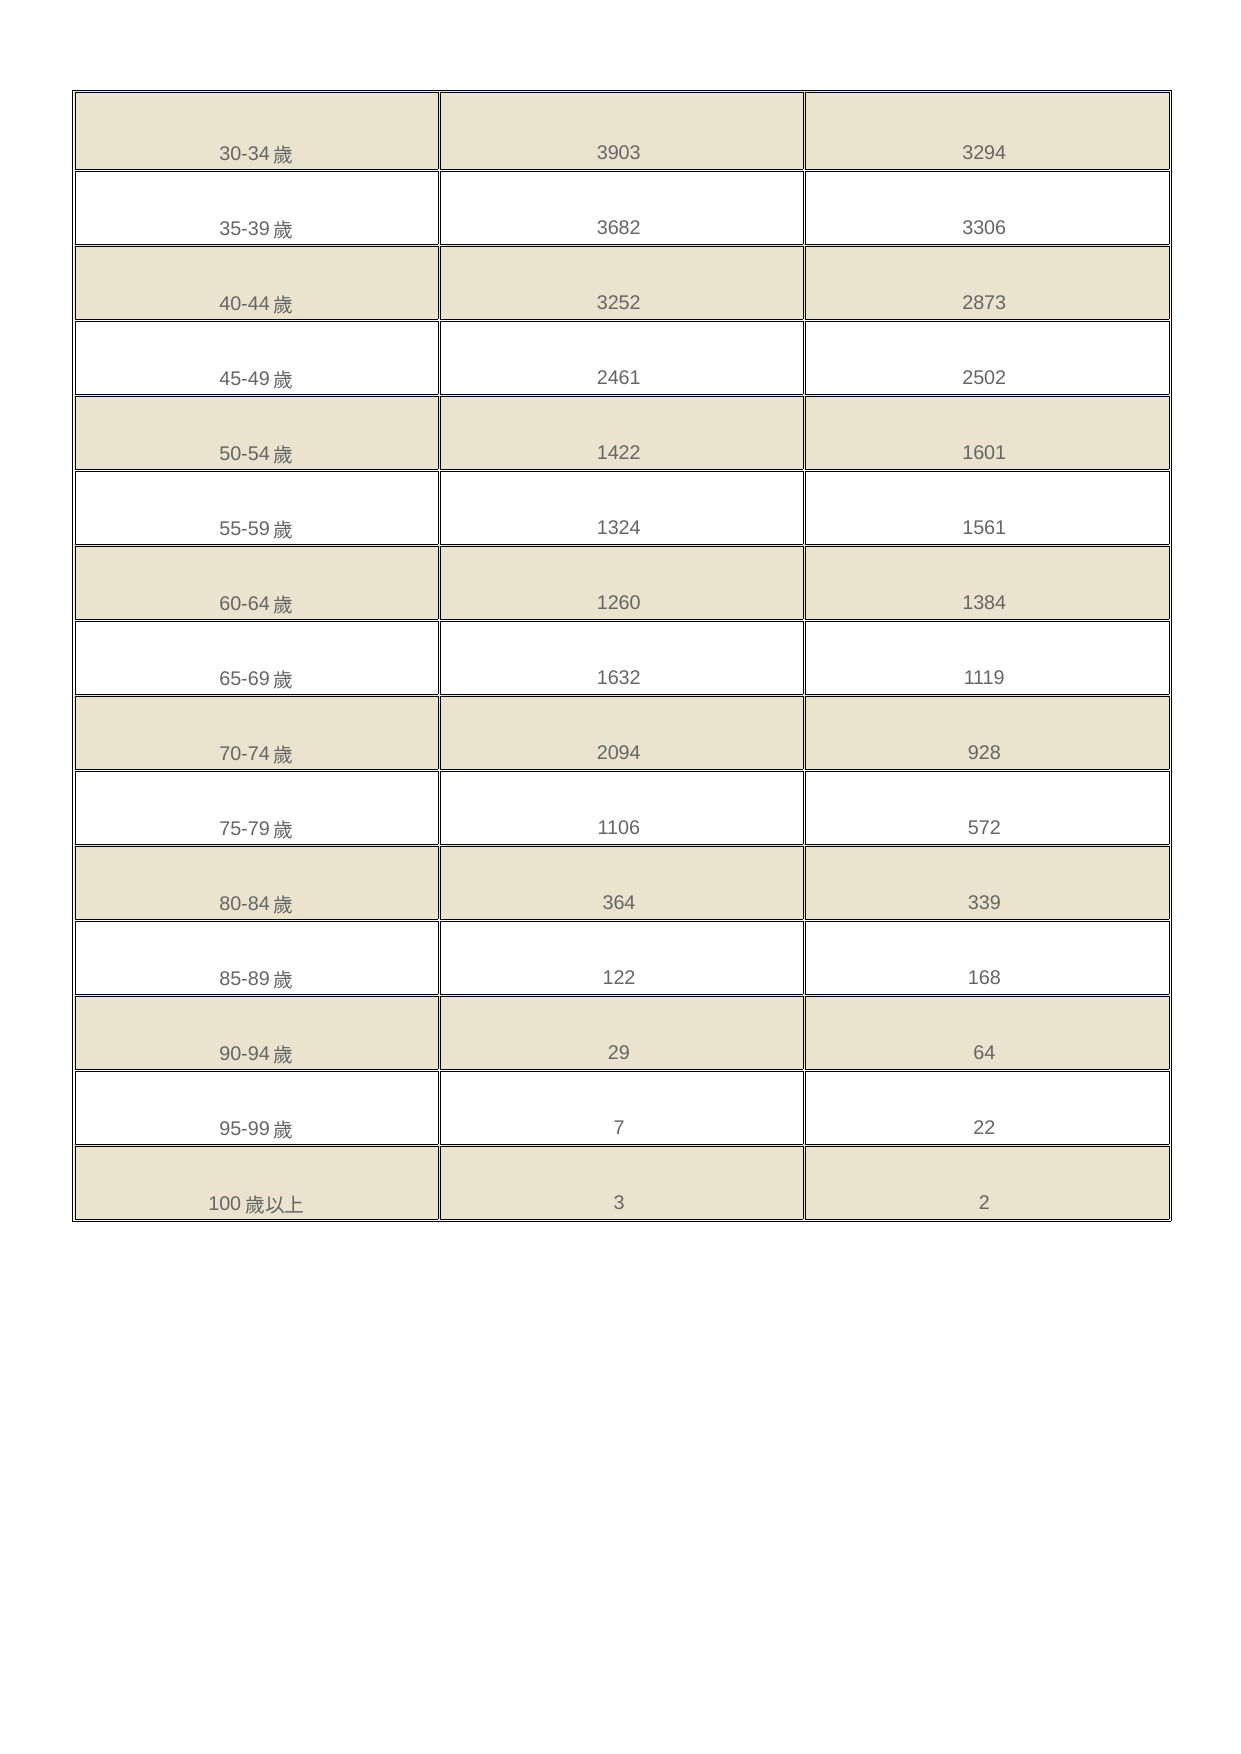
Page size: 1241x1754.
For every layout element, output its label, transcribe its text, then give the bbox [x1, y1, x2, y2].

table_cell 100歲以上 [76, 1147, 438, 1219]
table_cell 60-64歲 [76, 547, 438, 619]
table_cell 35-39歲 [76, 172, 438, 244]
table_cell 1106 [441, 772, 803, 844]
table_cell 1119 [806, 622, 1169, 694]
table_cell 1422 [441, 397, 803, 469]
table_cell 2461 [441, 322, 803, 394]
table_cell 572 [806, 772, 1169, 844]
table_cell 3682 [441, 172, 803, 244]
table_cell 95-99歲 [76, 1072, 438, 1144]
table_cell 7 [441, 1072, 803, 1144]
table_cell 29 [441, 997, 803, 1069]
table_cell 122 [441, 922, 803, 994]
table_cell 1601 [806, 397, 1169, 469]
table_cell 168 [806, 922, 1169, 994]
table_cell 1384 [806, 547, 1169, 619]
table_cell 85-89歲 [76, 922, 438, 994]
table_cell 22 [806, 1072, 1169, 1144]
table_cell 70-74歲 [76, 697, 438, 769]
table_cell 1561 [806, 472, 1169, 544]
table_cell 3903 [441, 93, 803, 169]
table_cell 50-54歲 [76, 397, 438, 469]
table_cell 339 [806, 847, 1169, 919]
table_cell 2502 [806, 322, 1169, 394]
table_cell 55-59歲 [76, 472, 438, 544]
table_cell 3294 [806, 93, 1169, 169]
table_cell 45-49歲 [76, 322, 438, 394]
table_cell 3 [441, 1147, 803, 1219]
table_cell 3252 [441, 247, 803, 319]
table_cell 364 [441, 847, 803, 919]
table_cell 40-44歲 [76, 247, 438, 319]
table_cell 30-34歲 [76, 93, 438, 169]
table_cell 75-79歲 [76, 772, 438, 844]
table_cell 2 [806, 1147, 1169, 1219]
table_cell 80-84歲 [76, 847, 438, 919]
table_cell 928 [806, 697, 1169, 769]
table_cell 2873 [806, 247, 1169, 319]
table_cell 3306 [806, 172, 1169, 244]
table_cell 64 [806, 997, 1169, 1069]
table_cell 2094 [441, 697, 803, 769]
table_cell 65-69歲 [76, 622, 438, 694]
table_cell 1260 [441, 547, 803, 619]
table_cell 1632 [441, 622, 803, 694]
table_cell 1324 [441, 472, 803, 544]
table_cell 90-94歲 [76, 997, 438, 1069]
